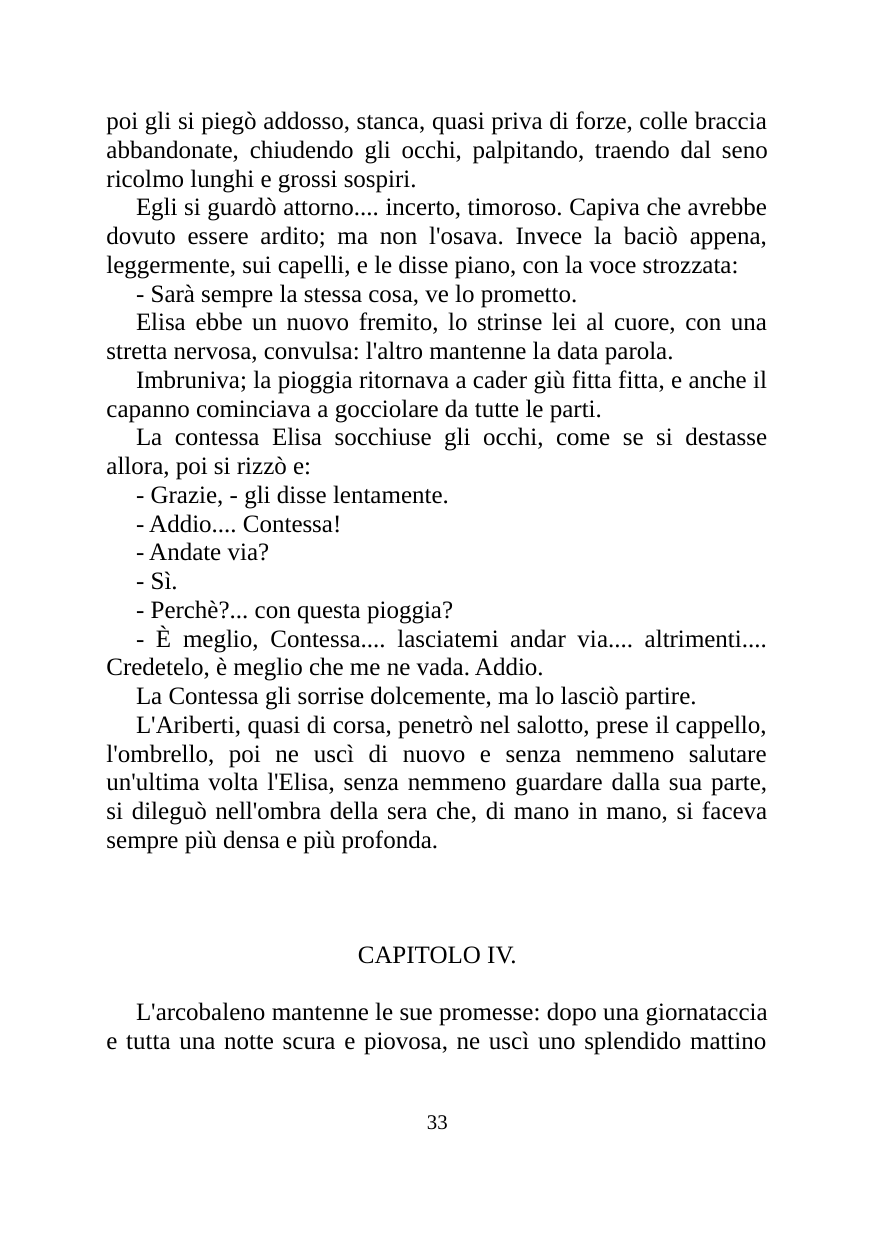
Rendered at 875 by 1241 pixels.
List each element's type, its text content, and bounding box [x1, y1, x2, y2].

text Elisa ebbe un nuovo fremito, lo strinse lei al cuore, con una stretta nervosa, convulsa: l'altro mantenne la data parola. [106, 307, 768, 365]
text - Addio.... Contessa! [106, 509, 768, 537]
text Imbruniva; la pioggia ritornava a cader giù fitta fitta, e anche il capanno cominciava a gocciolare da tutte le parti. [106, 365, 768, 422]
text - Perchè?... con questa pioggia? [106, 595, 768, 624]
text - È meglio, Contessa.... lasciatemi andar via.... altrimenti.... Credetelo, è meglio che me ne vada. Addio. [106, 624, 768, 681]
text - Sì. [106, 566, 768, 595]
text - Sarà sempre la stessa cosa, ve lo prometto. [106, 279, 768, 307]
text CAPITOLO IV. [106, 940, 768, 969]
text La contessa Elisa socchiuse gli occhi, come se si destasse allora, poi si rizzò e: [106, 422, 768, 480]
text L'Ariberti, quasi di corsa, penetrò nel salotto, prese il cappello, l'ombrello, poi ne uscì di nuovo e senza nemmeno salutare un'ultima volta l'Elisa, senza nemmeno guardare dalla sua parte, si dileguò nell'ombra della sera che, di mano in mano, si faceva sempre più densa e più profonda. [106, 710, 768, 854]
text - Andate via? [106, 537, 768, 566]
text - Grazie, - gli disse lentamente. [106, 480, 768, 509]
text La Contessa gli sorrise dolcemente, ma lo lasciò partire. [106, 681, 768, 710]
text L'arcobaleno mantenne le sue promesse: dopo una giornataccia e tutta una notte scura e piovosa, ne uscì uno splendido mattino [106, 997, 768, 1055]
text Egli si guardò attorno.... incerto, timoroso. Capiva che avrebbe dovuto essere ardito; ma non l'osava. Invece la baciò appena, leggermente, sui capelli, e le disse piano, con la voce strozzata: [106, 192, 768, 279]
text poi gli si piegò addosso, stanca, quasi priva di forze, colle braccia abbandonate, chiudendo gli occhi, palpitando, traendo dal seno ricolmo lunghi e grossi sospiri. [106, 106, 768, 192]
